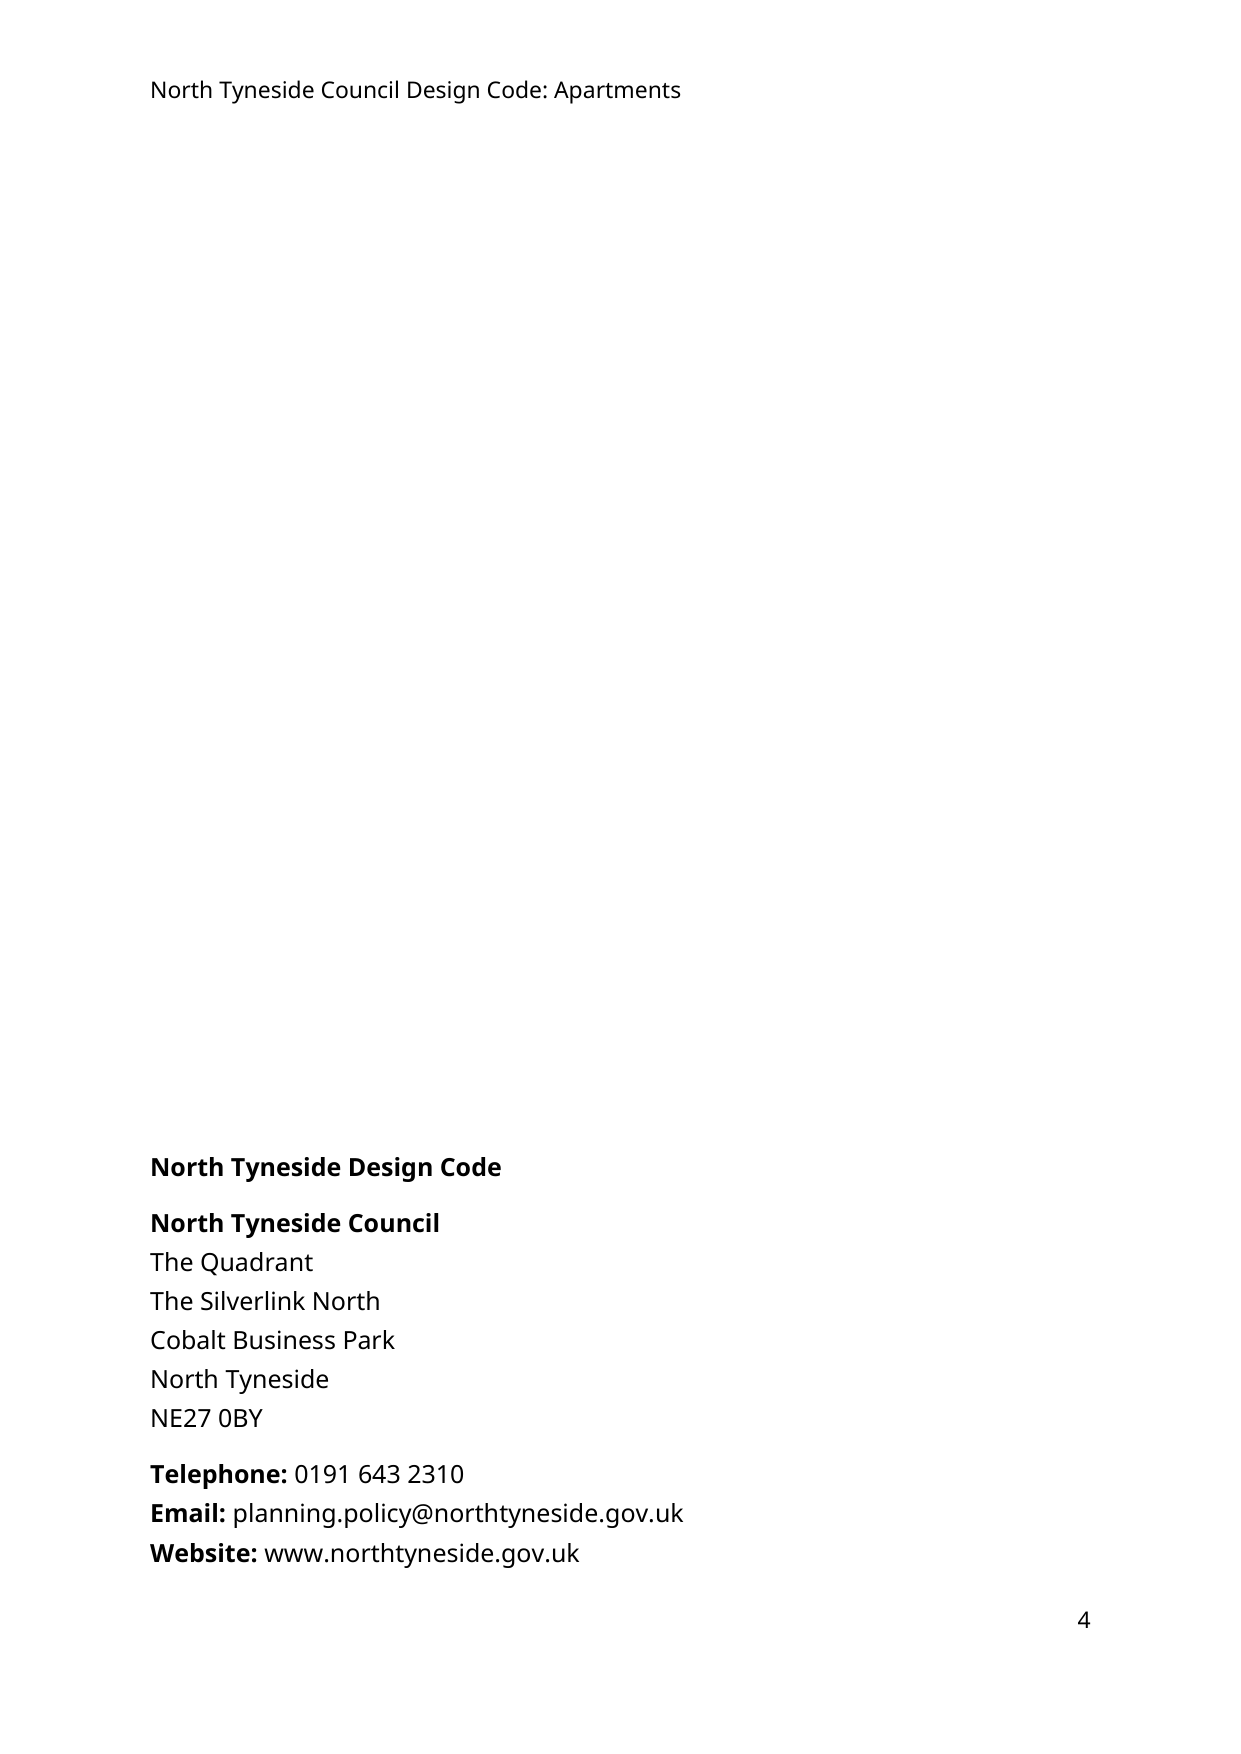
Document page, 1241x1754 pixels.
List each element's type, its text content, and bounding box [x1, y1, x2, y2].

text North Tyneside Design Code [150, 1149, 1090, 1183]
text Telephone: 0191 643 2310 Email: planning.policy@northtyneside.gov.uk Website: www.northtyneside.gov.uk [150, 1457, 1090, 1569]
text North Tyneside Council The Quadrant The Silverlink North Cobalt Business Park North Tyneside NE27 0BY [150, 1205, 1090, 1435]
